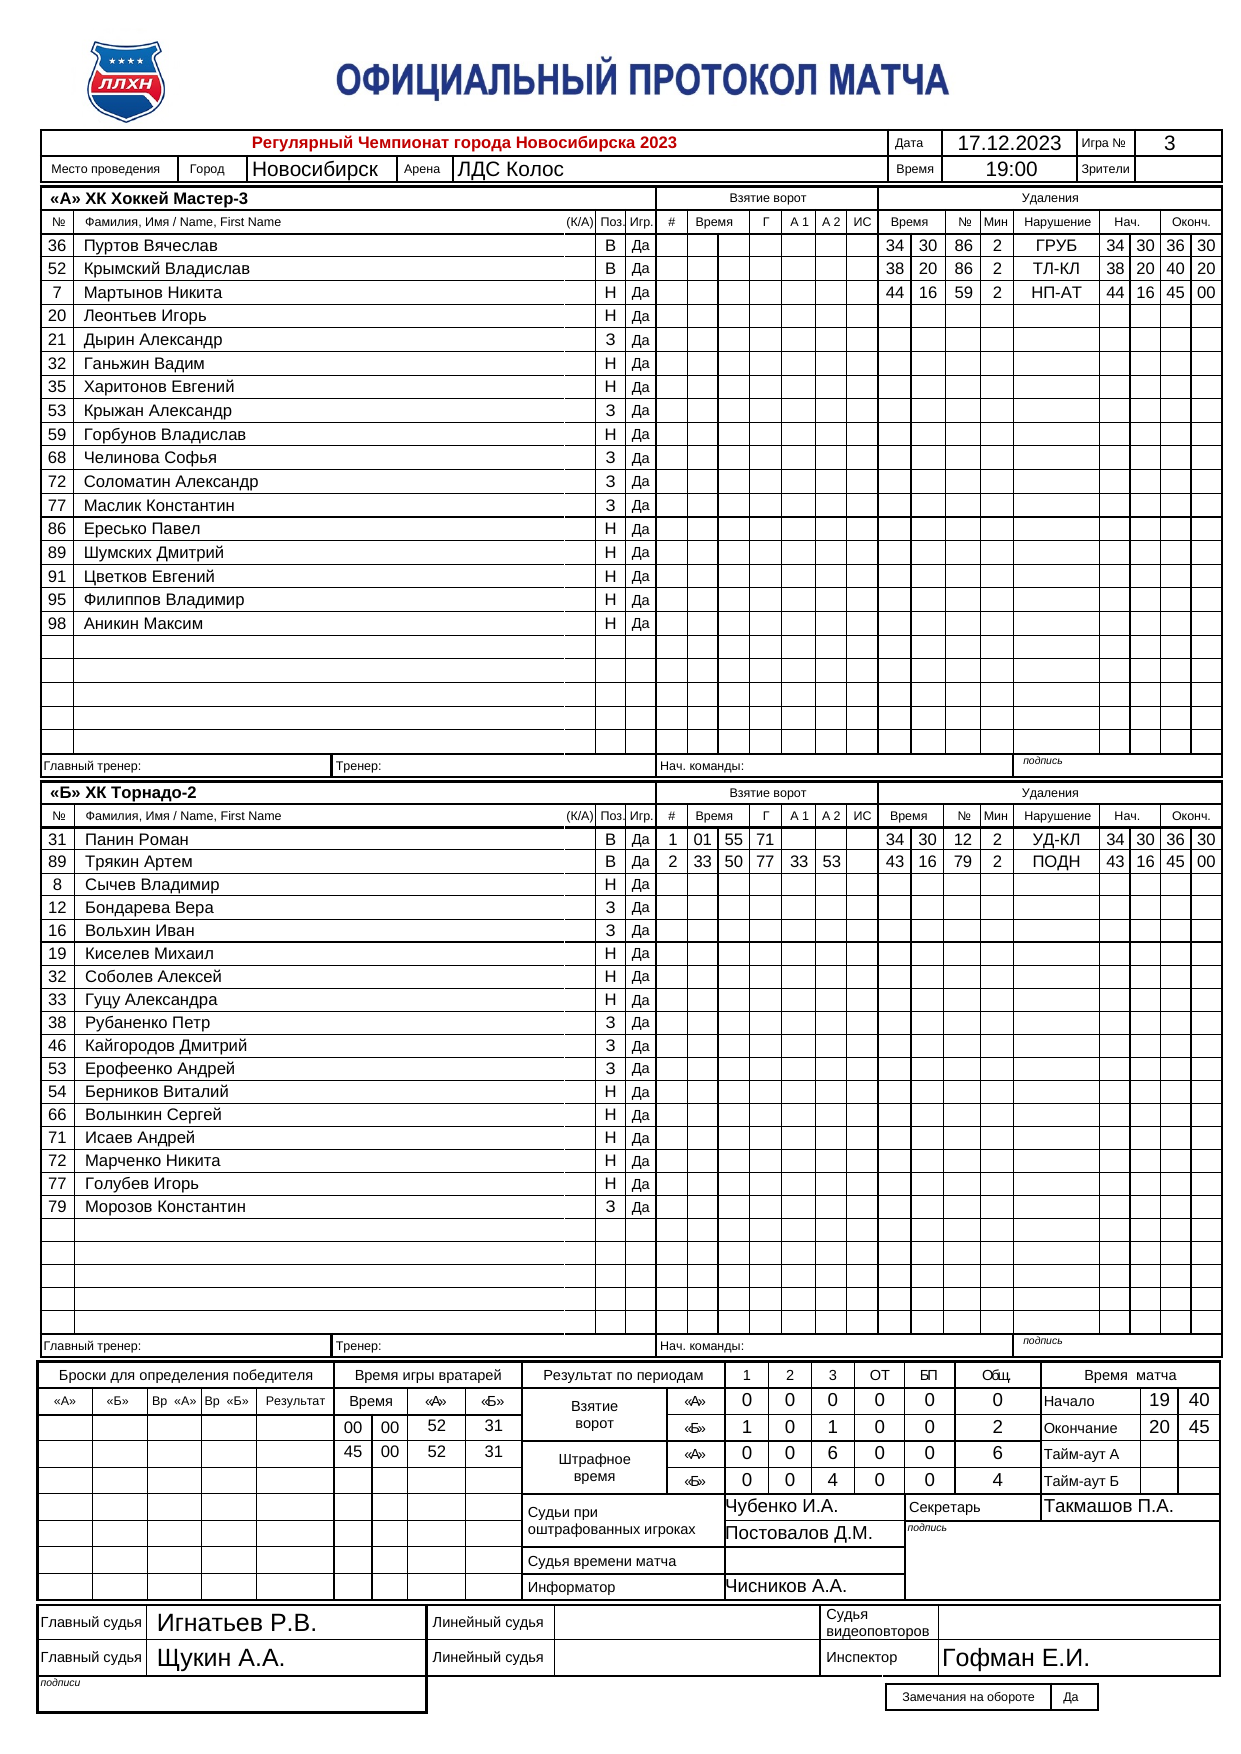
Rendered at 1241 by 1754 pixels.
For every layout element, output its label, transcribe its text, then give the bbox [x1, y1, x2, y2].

table_cell Н [596, 352, 625, 374]
table_cell [879, 1127, 910, 1149]
table_cell 12 [944, 829, 980, 849]
table_cell [847, 541, 877, 564]
table_cell Судья видеоповторов [821, 1606, 938, 1639]
table_cell Да [626, 257, 655, 280]
table_cell 00 [373, 1441, 407, 1467]
table_cell Да [626, 588, 655, 611]
table_cell [816, 257, 846, 280]
table_cell 01 [688, 829, 717, 849]
table_cell [1161, 399, 1190, 422]
table_cell [912, 376, 945, 398]
table_cell [946, 494, 980, 516]
table_cell [1100, 989, 1129, 1011]
table_cell [688, 1012, 717, 1033]
table_cell [912, 943, 943, 964]
table_cell [688, 1288, 717, 1310]
table_cell [1100, 966, 1129, 987]
table_cell [1131, 423, 1160, 445]
table_cell Щукин А.А. [147, 1640, 425, 1675]
table_cell [688, 1081, 717, 1103]
table_cell 19:00 [943, 157, 1076, 181]
table_cell [879, 565, 910, 587]
table_cell [1161, 1173, 1190, 1195]
table_cell [1131, 352, 1160, 374]
table_cell [782, 352, 815, 374]
table_cell 12 [42, 896, 74, 918]
table_cell [565, 541, 595, 564]
table_cell [750, 588, 781, 611]
table_cell 36 [1161, 829, 1190, 849]
table_cell [981, 1265, 1013, 1287]
table_cell Вр «Б» [202, 1389, 256, 1413]
table_cell [626, 707, 655, 729]
table_cell [782, 423, 815, 445]
table_cell [657, 1196, 687, 1218]
table_cell [944, 1196, 980, 1218]
table_cell [816, 376, 846, 398]
table_cell [816, 612, 846, 634]
table_cell [657, 1242, 687, 1264]
table_cell Н [596, 281, 625, 303]
table_cell [1100, 1265, 1129, 1287]
table_cell [93, 1547, 147, 1573]
table_cell [816, 1058, 846, 1079]
table_cell Да [626, 541, 655, 564]
table_cell [657, 518, 687, 540]
table_cell Окончание [1042, 1415, 1140, 1440]
table_cell [565, 1311, 595, 1333]
table_cell 53 [816, 850, 846, 872]
table_cell [912, 1219, 943, 1241]
table_cell [816, 683, 846, 706]
table_cell [912, 966, 943, 987]
table_header Дата [889, 131, 941, 155]
table_cell [688, 1150, 717, 1172]
table_cell Да [626, 1173, 655, 1195]
table_cell 20 [1141, 1415, 1177, 1440]
table_cell Панин Роман [75, 829, 564, 849]
table_cell 71 [42, 1127, 74, 1149]
table_cell Морозов Константин [75, 1196, 564, 1218]
table_cell [782, 257, 815, 280]
table_cell [719, 1196, 749, 1218]
table_cell Время [335, 1389, 407, 1413]
table_cell [944, 920, 980, 941]
table_cell [944, 966, 980, 987]
table_cell Штрафное время [523, 1442, 666, 1493]
table_cell [750, 659, 781, 682]
table_cell [1131, 1035, 1160, 1057]
table_cell [912, 1035, 943, 1057]
table_cell [688, 399, 717, 422]
table_cell [1014, 352, 1099, 374]
table_cell [879, 1311, 910, 1333]
table_cell [565, 1196, 595, 1218]
table_cell [782, 612, 815, 634]
table_header 2 [769, 1363, 811, 1387]
table_cell [981, 518, 1013, 540]
table_cell Постовалов Д.М. [726, 1521, 904, 1546]
table_cell [912, 423, 945, 445]
table_cell [688, 1196, 717, 1218]
table_cell [688, 920, 717, 941]
table_cell Секретарь [906, 1495, 1040, 1520]
table_cell [1100, 446, 1129, 469]
table_cell [626, 659, 655, 682]
table_cell 30 [912, 235, 945, 256]
table_cell 38 [1100, 257, 1129, 280]
table_cell [981, 874, 1013, 895]
table_cell [879, 1081, 910, 1103]
table_cell 38 [879, 257, 910, 280]
table_cell [1161, 636, 1190, 658]
table_cell [816, 1081, 846, 1103]
table_cell [816, 1219, 846, 1241]
table_cell [1192, 376, 1221, 398]
table_cell [782, 707, 815, 729]
table_cell 16 [1131, 281, 1160, 303]
table_cell [565, 352, 595, 374]
table_cell [879, 1104, 910, 1126]
table_cell Линейный судья [428, 1606, 554, 1639]
table_cell [816, 1288, 846, 1310]
table_cell [750, 1173, 781, 1195]
table_cell [1192, 494, 1221, 516]
table_cell [1014, 659, 1099, 682]
table_cell [750, 423, 781, 445]
table_cell 32 [42, 352, 73, 374]
table_cell Оконч. [1161, 805, 1221, 826]
table_cell [719, 636, 749, 658]
table_cell [1014, 1150, 1099, 1172]
table_cell З [596, 1058, 625, 1079]
table_cell [565, 1242, 595, 1264]
table_cell [565, 235, 595, 256]
table_cell [719, 707, 749, 729]
table_cell Гуцу Александра [75, 989, 564, 1011]
table_cell [42, 1265, 74, 1287]
table_cell [1100, 1081, 1129, 1103]
table_cell Мин [981, 211, 1013, 233]
table_cell Н [596, 541, 625, 564]
table_cell [981, 1104, 1013, 1126]
table_cell [879, 659, 910, 682]
table_cell [981, 1058, 1013, 1079]
table_cell [688, 376, 717, 398]
table_header «А» ХК Хоккей Мастер-3 [42, 188, 655, 209]
table_cell [1161, 989, 1190, 1011]
table_cell Да [626, 1196, 655, 1218]
table_cell [847, 966, 877, 987]
table_cell Новосибирск [248, 157, 396, 181]
table_cell [565, 305, 595, 327]
table_cell [981, 376, 1013, 398]
table_cell [1131, 588, 1160, 611]
table_cell [565, 1127, 595, 1149]
table_cell [719, 470, 749, 493]
table_cell [816, 235, 846, 256]
table_cell [719, 235, 749, 256]
table_header 17.12.2023 [943, 131, 1076, 155]
table_cell [1014, 470, 1099, 493]
table_cell [946, 376, 980, 398]
table_cell [719, 1242, 749, 1264]
table_cell Голубев Игорь [75, 1173, 564, 1195]
table_cell [981, 1127, 1013, 1149]
table_cell Время [889, 157, 941, 181]
table_cell [657, 494, 687, 516]
table_cell [1100, 896, 1129, 918]
table_cell [750, 1012, 781, 1033]
table_cell [719, 446, 749, 469]
table_cell З [596, 399, 625, 422]
table_cell 54 [42, 1081, 74, 1103]
table_cell 2 [981, 829, 1013, 849]
table_cell [816, 636, 846, 658]
table_cell [1161, 494, 1190, 516]
table_cell Поз. [596, 211, 625, 233]
table_cell [719, 874, 749, 895]
table_cell [1179, 1441, 1219, 1467]
table_cell Ересько Павел [74, 518, 564, 540]
table_cell [1192, 659, 1221, 682]
table_cell [847, 636, 877, 658]
table_cell [944, 896, 980, 918]
table_cell [1014, 1173, 1099, 1195]
table_cell [657, 943, 687, 964]
table_cell [93, 1416, 147, 1440]
table_cell [657, 1173, 687, 1195]
table_cell [782, 328, 815, 351]
table_cell [565, 850, 595, 872]
table_cell [750, 235, 781, 256]
table_cell Да [626, 943, 655, 964]
table_cell [912, 1127, 943, 1149]
table_cell 7 [42, 281, 73, 303]
table_cell 31 [466, 1416, 521, 1440]
table_cell [688, 659, 717, 682]
table_cell [847, 328, 877, 351]
table_cell [912, 1150, 943, 1172]
table_cell [1100, 588, 1129, 611]
table_cell [719, 423, 749, 445]
table_cell [847, 1219, 877, 1241]
table_cell [1161, 683, 1190, 706]
table_cell [688, 1265, 717, 1287]
table_cell Да [626, 612, 655, 634]
table_cell [1014, 399, 1099, 422]
table_cell Да [626, 399, 655, 422]
table_cell 46 [42, 1035, 74, 1057]
table_cell Поз. [596, 805, 625, 826]
table_cell [1100, 1173, 1129, 1195]
table_cell [981, 1311, 1013, 1333]
table_cell Нач. команды: [657, 755, 1012, 776]
table_cell [782, 470, 815, 493]
table_cell Тайм-аут Б [1042, 1468, 1140, 1493]
table_cell [879, 920, 910, 941]
table_cell [688, 588, 717, 611]
table_cell [750, 1219, 781, 1241]
table_cell [816, 896, 846, 918]
table_cell Киселев Михаил [75, 943, 564, 964]
table_cell 45 [1179, 1415, 1219, 1440]
table_cell [1131, 328, 1160, 351]
table_cell [816, 707, 846, 729]
table_cell Н [596, 305, 625, 327]
table_cell [565, 707, 595, 729]
table_cell [1131, 1127, 1160, 1149]
table_cell [565, 518, 595, 540]
table_cell Крыжан Александр [74, 399, 564, 422]
table_cell «Б » [466, 1389, 521, 1413]
table_header Удаления [879, 783, 1221, 803]
table_cell [750, 1035, 781, 1057]
table_cell Фамилия, Имя / Name, First Name [74, 211, 565, 233]
table_cell [847, 565, 877, 587]
table_cell [750, 376, 781, 398]
table_cell [1100, 1219, 1129, 1241]
table_cell [657, 352, 687, 374]
table_cell [657, 1311, 687, 1333]
table_cell [719, 1058, 749, 1079]
table_cell [847, 446, 877, 469]
table_cell 91 [42, 565, 73, 587]
table_cell 71 [750, 829, 781, 849]
table_cell [847, 1311, 877, 1333]
table_cell [1161, 305, 1190, 327]
table_cell [1099, 1682, 1220, 1711]
table_cell [946, 636, 980, 658]
table_cell [981, 328, 1013, 351]
table_cell [408, 1521, 465, 1546]
table_cell 2 [981, 850, 1013, 872]
table_cell 0 [905, 1415, 954, 1440]
table_cell [946, 305, 980, 327]
table_cell [657, 1288, 687, 1310]
table_cell Н [596, 966, 625, 987]
table_cell [719, 494, 749, 516]
table_cell [782, 920, 815, 941]
table_cell [847, 494, 877, 516]
table_cell [719, 328, 749, 351]
table_cell Трякин Артем [75, 850, 564, 872]
table_cell [565, 257, 595, 280]
table_cell 52 [42, 257, 73, 280]
table_cell [719, 1288, 749, 1310]
table_cell [39, 1547, 92, 1573]
table_cell 77 [42, 494, 73, 516]
table_cell [879, 1150, 910, 1172]
table_cell А 1 [782, 211, 815, 233]
table_cell [1161, 920, 1190, 941]
table_cell [847, 659, 877, 682]
table_cell # [657, 211, 687, 233]
table_cell [257, 1521, 333, 1546]
table_cell [981, 683, 1013, 706]
table_cell [1161, 1127, 1190, 1149]
table_cell Пуртов Вячеслав [74, 235, 564, 256]
table_cell [719, 1127, 749, 1149]
table_cell 31 [466, 1441, 521, 1467]
table_cell [657, 1081, 687, 1103]
table_cell [688, 1219, 717, 1241]
table_cell [1014, 305, 1099, 327]
table_cell [847, 1127, 877, 1149]
table_cell [750, 399, 781, 422]
table_cell [912, 896, 943, 918]
table_cell [912, 328, 945, 351]
table_cell Судьи при оштрафованных игроках [523, 1495, 724, 1546]
table_cell [1014, 494, 1099, 516]
table_cell [847, 399, 877, 422]
table_cell [944, 1288, 980, 1310]
table_cell [782, 1058, 815, 1079]
table_cell Марченко Никита [75, 1150, 564, 1172]
table_cell [1131, 1081, 1160, 1103]
table_cell З [596, 1196, 625, 1218]
table_cell [939, 1606, 1219, 1639]
table_cell [1014, 966, 1099, 987]
table_cell [42, 1242, 74, 1264]
table_cell З [596, 328, 625, 351]
table_cell 53 [42, 399, 73, 422]
table_cell [912, 612, 945, 634]
table_cell [42, 683, 73, 706]
table_cell [946, 470, 980, 493]
table_cell Волынкин Сергей [75, 1104, 564, 1126]
table_cell [93, 1468, 147, 1493]
table_cell [847, 683, 877, 706]
table_cell [688, 874, 717, 895]
table_cell [596, 1265, 625, 1287]
table_cell [1131, 1104, 1160, 1126]
table_cell [1161, 707, 1190, 729]
table_cell [750, 1104, 781, 1126]
table_cell [1192, 565, 1221, 587]
table_cell [816, 966, 846, 987]
table_cell В [596, 829, 625, 849]
table_cell [981, 1196, 1013, 1218]
table_cell Да [626, 989, 655, 1011]
table_cell 40 [1161, 257, 1190, 280]
table_cell [596, 636, 625, 658]
table_cell [466, 1521, 521, 1546]
table_cell [946, 423, 980, 445]
table_cell Н [596, 565, 625, 587]
table_cell 0 [726, 1389, 768, 1413]
table_cell [1161, 446, 1190, 469]
table_header Броски для определения победителя [39, 1363, 333, 1387]
table_cell подпись [1014, 755, 1221, 776]
table_cell [657, 1012, 687, 1033]
table_cell подпись [906, 1522, 1219, 1599]
table_cell [719, 257, 749, 280]
table_cell [1100, 1196, 1129, 1218]
table_cell [1100, 399, 1129, 422]
table_cell [1014, 1058, 1099, 1079]
table_cell Бондарева Вера [75, 896, 564, 918]
table_cell [816, 943, 846, 964]
table_cell [944, 1035, 980, 1057]
table_cell [750, 1288, 781, 1310]
table_cell [847, 943, 877, 964]
table_cell [626, 1242, 655, 1264]
table_cell [657, 683, 687, 706]
table_cell [373, 1521, 407, 1546]
table_cell Челинова Софья [74, 446, 564, 469]
table_cell Да [626, 1104, 655, 1126]
table_cell [981, 1242, 1013, 1264]
table_cell [981, 730, 1013, 753]
table_cell Такмашов П.А. [1042, 1495, 1219, 1520]
table_cell [565, 829, 595, 849]
table_cell 66 [42, 1104, 74, 1126]
table_cell Харитонов Евгений [74, 376, 564, 398]
table_header Общ. [956, 1363, 1040, 1387]
table_cell 79 [944, 850, 980, 872]
table_cell [912, 1288, 943, 1310]
table_cell [39, 1521, 92, 1546]
table_cell [847, 235, 877, 256]
table_cell Да [626, 850, 655, 872]
table_cell Да [626, 494, 655, 516]
table_cell [1131, 636, 1160, 658]
table_cell 19 [42, 943, 74, 964]
table_cell [782, 1311, 815, 1333]
table_cell [782, 494, 815, 516]
table_cell № [946, 211, 980, 233]
table_cell [719, 920, 749, 941]
table_cell 59 [42, 423, 73, 445]
table_cell [74, 659, 564, 682]
table_cell 43 [1100, 850, 1129, 872]
table_cell [1192, 423, 1221, 445]
table_cell [565, 1265, 595, 1287]
table_cell [1014, 1196, 1099, 1218]
table_cell [565, 659, 595, 682]
table_cell [816, 305, 846, 327]
table_cell [816, 1311, 846, 1333]
table_cell 0 [855, 1468, 904, 1493]
table_cell [1192, 1219, 1221, 1241]
table_cell [1192, 730, 1221, 753]
table_cell [688, 943, 717, 964]
table_cell [816, 874, 846, 895]
table_cell [1161, 1196, 1190, 1218]
table_cell [879, 874, 910, 895]
table_cell [1161, 659, 1190, 682]
table_cell [1014, 376, 1099, 398]
table_cell [847, 730, 877, 753]
table_cell [782, 1035, 815, 1057]
table_cell [750, 636, 781, 658]
table_cell [1014, 565, 1099, 587]
table_cell [750, 328, 781, 351]
table_cell Н [596, 376, 625, 398]
table_cell [1131, 730, 1160, 753]
table_cell [879, 423, 910, 445]
table_cell [1014, 896, 1099, 918]
table_cell «А» [39, 1389, 92, 1413]
table_cell Да [626, 423, 655, 445]
table_cell [719, 659, 749, 682]
table_cell Да [626, 352, 655, 374]
table_cell [657, 305, 687, 327]
table_header Замечания на обороте [887, 1685, 1050, 1709]
table_cell [1192, 683, 1221, 706]
table_cell [565, 966, 595, 987]
table_cell [1100, 541, 1129, 564]
table_cell [688, 423, 717, 445]
table_cell [93, 1521, 147, 1546]
table_cell [782, 1265, 815, 1287]
table_cell Да [626, 1058, 655, 1079]
table_cell [257, 1574, 333, 1599]
table_cell [782, 989, 815, 1011]
table_cell Соболев Алексей [75, 966, 564, 987]
table_cell [1014, 943, 1099, 964]
table_cell [373, 1468, 407, 1493]
table_cell Мин [981, 805, 1013, 826]
table_cell З [596, 1012, 625, 1033]
table_cell [1136, 157, 1221, 181]
table_cell 0 [769, 1389, 811, 1413]
table_cell 31 [42, 829, 74, 849]
table_cell [657, 588, 687, 611]
table_cell Да [626, 235, 655, 256]
table_cell Мартынов Никита [74, 281, 564, 303]
table_cell 36 [1161, 235, 1190, 256]
table_cell 0 [855, 1442, 904, 1467]
table_cell [657, 446, 687, 469]
table_cell [42, 1219, 74, 1241]
table_cell [816, 659, 846, 682]
table_cell [657, 707, 687, 729]
table_cell [847, 305, 877, 327]
table_cell [1100, 874, 1129, 895]
table_cell 44 [879, 281, 910, 303]
table_cell [74, 636, 564, 658]
table_cell [816, 352, 846, 374]
table_cell [944, 1173, 980, 1195]
table_cell [1100, 683, 1129, 706]
table_cell [657, 1265, 687, 1287]
table_cell [202, 1416, 256, 1440]
table_cell 72 [42, 470, 73, 493]
table_cell [1131, 966, 1160, 987]
table_cell [1192, 1035, 1221, 1057]
table_cell [74, 707, 564, 729]
table_cell [1192, 612, 1221, 634]
table_cell [688, 989, 717, 1011]
table_cell 33 [42, 989, 74, 1011]
table_cell Место проведения [42, 157, 177, 181]
table_cell [782, 896, 815, 918]
table_cell Главный судья [39, 1606, 146, 1639]
table_cell [847, 1104, 877, 1126]
table_cell [944, 1058, 980, 1079]
table_cell [657, 730, 687, 753]
table_cell [1131, 1288, 1160, 1310]
table_cell Арена [398, 157, 452, 181]
table_cell [1161, 541, 1190, 564]
table_cell [944, 1242, 980, 1264]
table_cell [688, 541, 717, 564]
table_cell Н [596, 1150, 625, 1172]
table_cell [148, 1441, 201, 1467]
table_cell [847, 850, 877, 872]
table_cell [879, 1196, 910, 1218]
table_cell 36 [42, 235, 73, 256]
table_cell Шумских Дмитрий [74, 541, 564, 564]
table_cell 45 [335, 1441, 371, 1467]
table_cell [1100, 376, 1129, 398]
table_cell [750, 874, 781, 895]
table_cell [596, 730, 625, 753]
table_cell [719, 683, 749, 706]
table_cell 16 [912, 281, 945, 303]
table_cell В [596, 257, 625, 280]
table_cell В [596, 235, 625, 256]
table_cell А 2 [816, 805, 846, 826]
table_cell Рубаненко Петр [75, 1012, 564, 1033]
table_cell 19 [1141, 1389, 1177, 1413]
table_cell Игнатьев Р.В. [147, 1606, 425, 1639]
table_cell [816, 1196, 846, 1218]
table_cell [981, 352, 1013, 374]
table_cell [1100, 565, 1129, 587]
table_cell [565, 565, 595, 587]
table_cell [657, 1150, 687, 1172]
table_cell [816, 423, 846, 445]
table_cell [1014, 636, 1099, 658]
table_cell [726, 1548, 904, 1573]
table_cell [1179, 1468, 1219, 1493]
table_header БП [905, 1363, 954, 1387]
table_cell [750, 896, 781, 918]
table_cell [565, 636, 595, 658]
table_cell [596, 1311, 625, 1333]
table_cell [719, 1012, 749, 1033]
table_cell [1161, 588, 1190, 611]
table_cell [688, 896, 717, 918]
table_cell [565, 943, 595, 964]
table_cell [1192, 470, 1221, 493]
table_cell [782, 541, 815, 564]
table_cell [565, 1012, 595, 1033]
table_cell [565, 1288, 595, 1310]
table_cell [1100, 423, 1129, 445]
table_cell [1014, 920, 1099, 941]
table_cell [1161, 1012, 1190, 1033]
table_cell [257, 1441, 333, 1467]
table_cell 1 [657, 829, 687, 849]
table_cell [719, 1035, 749, 1057]
table_cell [981, 399, 1013, 422]
table_cell [782, 1012, 815, 1033]
table_cell А 2 [816, 211, 846, 233]
table_cell [565, 588, 595, 611]
table_cell [912, 1265, 943, 1287]
table_cell № [944, 805, 980, 826]
table_cell Нарушение [1014, 211, 1099, 233]
table_cell [912, 588, 945, 611]
table_cell [750, 707, 781, 729]
table_cell [879, 1242, 910, 1264]
table_cell [946, 707, 980, 729]
table_cell Да [626, 376, 655, 398]
table_cell 30 [1131, 235, 1160, 256]
table_cell подпись [1014, 1335, 1221, 1356]
table_cell 20 [42, 305, 73, 327]
table_cell «Б» [93, 1389, 147, 1413]
table_cell 0 [905, 1389, 954, 1413]
table_cell [1100, 636, 1129, 658]
table_cell [565, 423, 595, 445]
table_cell [782, 1104, 815, 1126]
table_cell [626, 1265, 655, 1287]
table_cell [750, 1242, 781, 1264]
table_cell [912, 541, 945, 564]
table_cell 79 [42, 1196, 74, 1218]
table_cell [626, 1219, 655, 1241]
table_cell [626, 1288, 655, 1310]
table_cell [1192, 1012, 1221, 1033]
table_cell НП-АТ [1014, 281, 1099, 303]
table_cell [847, 423, 877, 445]
table_cell [1131, 399, 1160, 422]
table_cell ЛДС Колос [454, 157, 887, 181]
table_cell [1192, 943, 1221, 964]
table_cell [946, 612, 980, 634]
table_cell [202, 1441, 256, 1467]
table_cell [1131, 1265, 1160, 1287]
table_cell 32 [42, 966, 74, 987]
table_cell [1014, 328, 1099, 351]
table_cell [981, 1035, 1013, 1057]
table_cell [1014, 1127, 1099, 1149]
table_cell [1192, 874, 1221, 895]
table_cell [981, 636, 1013, 658]
table_cell 00 [1192, 850, 1221, 872]
table_cell [565, 1104, 595, 1126]
table_cell [335, 1468, 371, 1493]
table_cell [1141, 1468, 1177, 1493]
table_cell [466, 1574, 521, 1599]
table_cell [879, 1288, 910, 1310]
table_cell [1192, 541, 1221, 564]
table_cell [657, 541, 687, 564]
table_cell [981, 565, 1013, 587]
table_cell [879, 707, 910, 729]
table_cell 34 [879, 829, 910, 849]
table_cell [879, 1265, 910, 1287]
table_cell [981, 470, 1013, 493]
table_cell [816, 541, 846, 564]
table_cell [688, 470, 717, 493]
table_cell [1161, 612, 1190, 634]
table_cell [981, 588, 1013, 611]
table_cell [719, 1219, 749, 1241]
table_cell Главный судья [39, 1640, 146, 1675]
table_cell [565, 920, 595, 941]
table_cell Главный тренер: [42, 1335, 330, 1356]
table_cell [847, 896, 877, 918]
table_cell [946, 588, 980, 611]
table_cell [782, 1196, 815, 1218]
table_cell [1131, 896, 1160, 918]
table_cell [944, 1219, 980, 1241]
table_cell 43 [879, 850, 910, 872]
table_cell [1131, 1311, 1160, 1333]
table_cell Да [626, 470, 655, 493]
table_header Время матча [1042, 1363, 1219, 1387]
table_cell [883, 1677, 1220, 1681]
table_cell [257, 1468, 333, 1493]
table_cell [719, 966, 749, 987]
table_cell [1131, 1242, 1160, 1264]
table_cell Зрители [1078, 157, 1134, 181]
table_cell [373, 1494, 407, 1520]
table_cell [782, 659, 815, 682]
table_cell [1161, 1058, 1190, 1079]
table_cell [912, 1242, 943, 1264]
table_cell [816, 1242, 846, 1264]
table_cell [847, 1012, 877, 1033]
table_cell [657, 659, 687, 682]
table_cell [782, 1150, 815, 1172]
table_cell [1131, 376, 1160, 398]
table_cell [944, 1104, 980, 1126]
table_cell Аникин Максим [74, 612, 564, 634]
table_cell [879, 328, 910, 351]
table_cell [657, 328, 687, 351]
table_cell 0 [726, 1468, 768, 1493]
table_cell [1100, 1150, 1129, 1172]
table_cell 86 [42, 518, 73, 540]
table_cell [688, 257, 717, 280]
table_cell [750, 565, 781, 587]
table_cell [750, 1127, 781, 1149]
table_cell [1014, 1219, 1099, 1241]
table_cell [981, 896, 1013, 918]
table_cell Начало [1042, 1389, 1140, 1413]
table_cell [1161, 1219, 1190, 1241]
table_header Да [1052, 1685, 1097, 1709]
table_cell [912, 1104, 943, 1126]
table_cell [1131, 1058, 1160, 1079]
table_cell [657, 376, 687, 398]
table_cell [912, 707, 945, 729]
table_cell [688, 730, 717, 753]
table_cell [373, 1574, 407, 1599]
table_cell [946, 518, 980, 540]
table_cell [688, 1035, 717, 1057]
table_cell «А» [668, 1389, 724, 1413]
table_header «Б» ХК Торнадо-2 [42, 783, 655, 803]
table_cell 89 [42, 541, 73, 564]
table_cell [1161, 352, 1190, 374]
table_cell З [596, 1035, 625, 1057]
table_cell [981, 707, 1013, 729]
table_cell [981, 1219, 1013, 1241]
table_cell [912, 446, 945, 469]
table_cell [657, 1058, 687, 1079]
table_cell УД-КЛ [1014, 829, 1099, 849]
table_cell [657, 565, 687, 587]
table_cell 89 [42, 850, 74, 872]
table_cell Нач. [1100, 805, 1160, 826]
table_cell [847, 1035, 877, 1057]
table_cell [626, 730, 655, 753]
table_cell Тайм-аут А [1042, 1441, 1140, 1467]
table_cell [1161, 874, 1190, 895]
table_cell Н [596, 518, 625, 540]
table_cell [596, 707, 625, 729]
table_cell [1100, 1127, 1129, 1149]
table_cell [750, 612, 781, 634]
table_cell 00 [1192, 281, 1221, 303]
table_cell [912, 494, 945, 516]
table_cell [1161, 565, 1190, 587]
table_cell [565, 328, 595, 351]
table_cell 86 [946, 235, 980, 256]
table_cell [879, 943, 910, 964]
table_cell 4 [956, 1468, 1040, 1493]
table_cell 2 [657, 850, 687, 872]
table_cell Линейный судья [428, 1640, 554, 1675]
table_cell [1161, 1265, 1190, 1287]
table_cell [782, 235, 815, 256]
table_cell [565, 989, 595, 1011]
table_cell [1192, 399, 1221, 422]
table_cell 68 [42, 446, 73, 469]
table_cell [1192, 707, 1221, 729]
table_cell Н [596, 874, 625, 895]
table_cell Информатор [523, 1575, 724, 1599]
table_cell [1014, 1265, 1099, 1287]
table_cell [816, 446, 846, 469]
table_cell [1014, 588, 1099, 611]
table_cell [946, 683, 980, 706]
table_cell [847, 920, 877, 941]
table_cell Время [879, 211, 945, 233]
table_cell [719, 1173, 749, 1195]
table_cell [1161, 328, 1190, 351]
table_cell [1161, 423, 1190, 445]
table_cell 00 [373, 1416, 407, 1440]
table_cell Да [626, 1081, 655, 1103]
table_cell [981, 966, 1013, 987]
table_cell [335, 1494, 371, 1520]
table_cell [202, 1547, 256, 1573]
table_cell [596, 683, 625, 706]
table_cell [42, 659, 73, 682]
table_cell [944, 1311, 980, 1333]
table_cell [657, 612, 687, 634]
table_cell 45 [1161, 850, 1190, 872]
table_cell [408, 1574, 465, 1599]
table_cell [657, 399, 687, 422]
table_cell [565, 730, 595, 753]
table_cell [816, 588, 846, 611]
table_cell [148, 1574, 201, 1599]
table_cell [782, 399, 815, 422]
table_cell [1161, 966, 1190, 987]
table_cell [1014, 446, 1099, 469]
table_cell [879, 1173, 910, 1195]
table_cell Да [626, 1012, 655, 1033]
table_cell [1192, 896, 1221, 918]
table_cell 20 [1192, 257, 1221, 280]
table_cell [565, 1035, 595, 1057]
table_cell [1131, 612, 1160, 634]
table_cell [719, 305, 749, 327]
table_cell [39, 1416, 92, 1440]
table_cell [1192, 446, 1221, 469]
table_cell [1192, 1242, 1221, 1264]
table_cell [1014, 423, 1099, 445]
table_cell [1192, 305, 1221, 327]
table_cell [816, 920, 846, 941]
table_cell [879, 612, 910, 634]
table_cell [688, 612, 717, 634]
table_cell [750, 305, 781, 327]
table_cell [202, 1521, 256, 1546]
table_cell подписи [39, 1677, 425, 1711]
table_header Результат по периодам [523, 1363, 724, 1387]
table_cell Да [626, 896, 655, 918]
table_cell [750, 943, 781, 964]
table_cell [981, 612, 1013, 634]
table_cell [981, 659, 1013, 682]
table_cell [719, 565, 749, 587]
table_cell [257, 1547, 333, 1573]
table_cell «А» [668, 1442, 724, 1467]
table_cell 0 [905, 1442, 954, 1467]
table_cell Время [879, 805, 943, 826]
table_cell [42, 730, 73, 753]
table_cell (К/А) [565, 805, 595, 826]
table_cell [466, 1494, 521, 1520]
table_header 3 [1136, 131, 1221, 155]
table_cell 34 [879, 235, 910, 256]
table_cell [981, 1173, 1013, 1195]
table_cell [946, 730, 980, 753]
table_cell В [596, 850, 625, 872]
table_header Взятие ворот [657, 783, 877, 803]
table_cell [782, 565, 815, 587]
table_cell [565, 470, 595, 493]
table_cell [335, 1574, 371, 1599]
table_cell [719, 943, 749, 964]
table_cell [879, 636, 910, 658]
table_cell 30 [1192, 235, 1221, 256]
table_cell [657, 989, 687, 1011]
table_cell [39, 1468, 92, 1493]
table_cell Да [626, 829, 655, 849]
table_cell З [596, 446, 625, 469]
table_cell Взятие ворот [523, 1389, 666, 1440]
table_cell [816, 1035, 846, 1057]
table_cell [688, 235, 717, 256]
table_cell [750, 446, 781, 469]
table_cell Да [626, 328, 655, 351]
table_cell [944, 1081, 980, 1103]
table_cell Да [626, 1150, 655, 1172]
table_cell [719, 896, 749, 918]
table_cell 21 [42, 328, 73, 351]
table_cell [782, 1219, 815, 1241]
table_cell [816, 730, 846, 753]
table_cell [879, 376, 910, 398]
table_cell [1014, 1081, 1099, 1103]
table_cell [879, 1035, 910, 1057]
table_cell 2 [981, 257, 1013, 280]
table_cell Гофман Е.И. [939, 1640, 1219, 1675]
table_cell [912, 920, 943, 941]
table_header 1 [726, 1363, 768, 1387]
table_cell [565, 1173, 595, 1195]
table_cell [688, 518, 717, 540]
table_cell [816, 989, 846, 1011]
table_cell [816, 829, 846, 849]
table_cell [981, 494, 1013, 516]
table_cell [944, 1265, 980, 1287]
table_cell [981, 989, 1013, 1011]
table_cell 53 [42, 1058, 74, 1079]
table_cell Да [626, 518, 655, 540]
table_cell [981, 541, 1013, 564]
table_cell Инспектор [821, 1640, 938, 1675]
table_cell [1014, 707, 1099, 729]
table_cell [719, 1081, 749, 1103]
table_cell [750, 1081, 781, 1103]
table_cell 72 [42, 1150, 74, 1172]
table_cell [944, 1150, 980, 1172]
table_cell [816, 494, 846, 516]
table_cell [657, 966, 687, 987]
table_cell [847, 1081, 877, 1103]
table_cell [1192, 1173, 1221, 1195]
table_cell [565, 1219, 595, 1241]
table_cell [847, 1288, 877, 1310]
table_cell Ганьжин Вадим [74, 352, 564, 374]
table_cell 33 [782, 850, 815, 872]
table_cell [816, 470, 846, 493]
table_cell [75, 1311, 564, 1333]
table_cell 6 [956, 1442, 1040, 1467]
table_cell [1131, 1173, 1160, 1195]
table_cell [93, 1441, 147, 1467]
table_cell [847, 352, 877, 374]
table_cell [816, 328, 846, 351]
table_cell [626, 636, 655, 658]
table_cell [782, 943, 815, 964]
table_cell [565, 896, 595, 918]
table_cell 0 [905, 1468, 954, 1493]
table_cell [981, 1288, 1013, 1310]
table_cell № [42, 805, 74, 826]
table_cell 98 [42, 612, 73, 634]
table_cell [782, 1288, 815, 1310]
table_cell [1014, 683, 1099, 706]
table_cell [74, 730, 564, 753]
table_cell [782, 588, 815, 611]
table_cell [944, 1127, 980, 1149]
table_cell [981, 1012, 1013, 1033]
table_cell 35 [42, 376, 73, 398]
table_cell 16 [42, 920, 74, 941]
table_cell (К/А) [565, 211, 595, 233]
table_cell [1161, 470, 1190, 493]
table_cell [1161, 1104, 1190, 1126]
table_cell Тренер: [333, 1335, 655, 1356]
table_cell [847, 1173, 877, 1195]
table_cell 0 [769, 1415, 811, 1440]
table_cell [1192, 1311, 1221, 1333]
table_cell [879, 305, 910, 327]
table_cell [816, 1173, 846, 1195]
table_cell [1100, 352, 1129, 374]
table_cell Оконч. [1161, 211, 1221, 233]
table_cell [42, 1311, 74, 1333]
table_cell [719, 518, 749, 540]
table_cell [148, 1494, 201, 1520]
table_cell Н [596, 423, 625, 445]
table_cell [1192, 1265, 1221, 1287]
table_cell [1100, 659, 1129, 682]
table_cell 0 [726, 1442, 768, 1467]
table_cell [565, 612, 595, 634]
table_cell [335, 1521, 371, 1546]
table_cell [688, 1242, 717, 1264]
table_cell [1192, 920, 1221, 941]
table_cell [719, 588, 749, 611]
table_cell [688, 494, 717, 516]
table_cell [657, 920, 687, 941]
table_cell [657, 874, 687, 895]
table_cell [879, 1219, 910, 1241]
table_cell [944, 1012, 980, 1033]
table_cell [946, 659, 980, 682]
table_cell Город [179, 157, 246, 181]
table_cell [847, 281, 877, 303]
table_header ОТ [855, 1363, 904, 1387]
table_cell Н [596, 1081, 625, 1103]
table_cell [879, 683, 910, 706]
table_cell 86 [946, 257, 980, 280]
table_cell Н [596, 1173, 625, 1195]
table_cell 44 [1100, 281, 1129, 303]
table_cell [912, 1311, 943, 1333]
table_cell [719, 399, 749, 422]
table_cell [1131, 1196, 1160, 1218]
table_cell [1100, 1242, 1129, 1264]
table_cell Цветков Евгений [74, 565, 564, 587]
table_cell 00 [335, 1416, 371, 1440]
table_cell № [42, 211, 73, 233]
table_cell [750, 989, 781, 1011]
table_cell 2 [981, 281, 1013, 303]
table_cell [816, 518, 846, 540]
table_cell [688, 636, 717, 658]
table_cell [750, 518, 781, 540]
table_header Время игры вратарей [335, 1363, 521, 1387]
table_cell [879, 1058, 910, 1079]
table_cell [1014, 1288, 1099, 1310]
table_cell [981, 1081, 1013, 1103]
table_cell 77 [750, 850, 781, 872]
table_cell [750, 257, 781, 280]
table_cell [981, 920, 1013, 941]
table_cell [719, 1311, 749, 1333]
table_cell 50 [719, 850, 749, 872]
table_cell [1161, 518, 1190, 540]
table_cell [816, 1012, 846, 1033]
table_cell Судья времени матча [523, 1548, 724, 1573]
table_cell Да [626, 920, 655, 941]
table_cell [782, 966, 815, 987]
table_cell 0 [956, 1389, 1040, 1413]
table_cell [879, 446, 910, 469]
table_cell [946, 446, 980, 469]
table_cell [74, 683, 564, 706]
table_cell [565, 1150, 595, 1172]
table_cell [202, 1468, 256, 1493]
picture [5, 28, 1179, 129]
table_cell [879, 588, 910, 611]
table_cell [847, 376, 877, 398]
table_cell 2 [956, 1415, 1040, 1440]
table_cell [373, 1547, 407, 1573]
table_cell [1014, 1035, 1099, 1057]
table_cell [688, 1104, 717, 1126]
table_cell [1161, 1150, 1190, 1172]
table_cell [912, 399, 945, 422]
table_cell [782, 874, 815, 895]
table_cell [408, 1494, 465, 1520]
table_header Удаления [879, 188, 1221, 209]
table_cell Крымский Владислав [74, 257, 564, 280]
table_cell [816, 281, 846, 303]
table_cell [688, 352, 717, 374]
table_header Игра № [1078, 131, 1134, 155]
table_cell [1161, 943, 1190, 964]
table_cell [408, 1468, 465, 1493]
table_cell [466, 1468, 521, 1493]
table_cell [912, 989, 943, 1011]
table_cell З [596, 896, 625, 918]
table_cell [75, 1242, 564, 1264]
table_cell [1192, 989, 1221, 1011]
table_cell [148, 1416, 201, 1440]
table_cell Н [596, 588, 625, 611]
table_cell 0 [855, 1389, 904, 1413]
table_cell [1100, 1104, 1129, 1126]
table_cell [912, 683, 945, 706]
table_cell [657, 470, 687, 493]
table_cell [879, 1012, 910, 1033]
table_cell [1100, 1311, 1129, 1333]
table_cell 55 [719, 829, 749, 849]
table_cell [750, 541, 781, 564]
table_cell [944, 943, 980, 964]
table_cell [1100, 1012, 1129, 1033]
table_cell 77 [42, 1173, 74, 1195]
table_cell Результат [257, 1389, 333, 1413]
table_cell [946, 399, 980, 422]
table_cell [1100, 305, 1129, 327]
table_cell [1014, 518, 1099, 540]
table_cell [847, 257, 877, 280]
table_cell 59 [946, 281, 980, 303]
table_cell [719, 376, 749, 398]
table_cell [688, 565, 717, 587]
table_cell Чисников А.А. [726, 1575, 904, 1599]
table_cell [1100, 518, 1129, 540]
table_cell 20 [1131, 257, 1160, 280]
table_cell 30 [1192, 829, 1221, 849]
table_cell Берников Виталий [75, 1081, 564, 1103]
table_cell [1161, 730, 1190, 753]
table_cell [428, 1677, 882, 1711]
table_cell [596, 659, 625, 682]
table_cell [42, 1288, 74, 1310]
table_cell [912, 518, 945, 540]
table_cell Чубенко И.А. [726, 1495, 904, 1520]
table_cell [750, 920, 781, 941]
table_cell [847, 1265, 877, 1287]
table_cell [1161, 376, 1190, 398]
table_cell [688, 966, 717, 987]
table_cell [1131, 446, 1160, 469]
table_cell [847, 829, 877, 849]
table_cell [657, 235, 687, 256]
table_cell [39, 1494, 92, 1520]
table_cell [1100, 707, 1129, 729]
table_cell [782, 1081, 815, 1103]
table_cell [688, 683, 717, 706]
table_cell Игр. [626, 211, 655, 233]
table_cell [816, 399, 846, 422]
table_cell [565, 446, 595, 469]
table_cell Да [626, 305, 655, 327]
table_cell [39, 1441, 92, 1467]
table_cell [565, 376, 595, 398]
table_cell [1014, 1242, 1099, 1264]
table_cell [1131, 920, 1160, 941]
table_cell [42, 636, 73, 658]
table_cell [782, 683, 815, 706]
table_cell [1100, 943, 1129, 964]
table_cell [657, 1104, 687, 1126]
table_cell [335, 1547, 371, 1573]
table_cell [1014, 1104, 1099, 1126]
table_cell 95 [42, 588, 73, 611]
table_cell [879, 399, 910, 422]
table_cell [1192, 1104, 1221, 1126]
table_cell [565, 874, 595, 895]
table_cell [981, 943, 1013, 964]
table_cell [202, 1574, 256, 1599]
table_cell 0 [769, 1442, 811, 1467]
table_cell Ерофеенко Андрей [75, 1058, 564, 1079]
table_cell Маслик Константин [74, 494, 564, 516]
table_cell 52 [408, 1416, 465, 1440]
table_cell [782, 636, 815, 658]
table_cell [1100, 1288, 1129, 1310]
table_cell [719, 730, 749, 753]
table_cell [1131, 541, 1160, 564]
table_cell Дырин Александр [74, 328, 564, 351]
table_cell [657, 423, 687, 445]
table_cell [1192, 636, 1221, 658]
table_cell # [657, 805, 687, 826]
table_cell [1131, 683, 1160, 706]
table_cell [847, 874, 877, 895]
table_cell Кайгородов Дмитрий [75, 1035, 564, 1057]
table_cell [1014, 1311, 1099, 1333]
table_cell 8 [42, 874, 74, 895]
table_cell [1161, 896, 1190, 918]
table_cell [1131, 494, 1160, 516]
table_cell [879, 518, 910, 540]
table_cell Да [626, 446, 655, 469]
table_cell [816, 565, 846, 587]
table_cell [847, 1196, 877, 1218]
table_cell ИС [847, 805, 877, 826]
table_cell [981, 423, 1013, 445]
table_cell [1100, 1035, 1129, 1057]
table_cell [782, 1127, 815, 1149]
table_cell [565, 399, 595, 422]
table_cell Н [596, 989, 625, 1011]
table_cell [1131, 470, 1160, 493]
table_cell [816, 1150, 846, 1172]
table_cell [688, 1311, 717, 1333]
table_cell [1131, 1012, 1160, 1033]
table_cell Нач. [1100, 211, 1160, 233]
table_cell Н [596, 1127, 625, 1149]
table_cell [148, 1468, 201, 1493]
table_cell [782, 376, 815, 398]
table_cell [688, 305, 717, 327]
table_cell [750, 281, 781, 303]
table_cell [782, 730, 815, 753]
table_cell [1131, 1150, 1160, 1172]
table_cell [946, 328, 980, 351]
table_cell [912, 352, 945, 374]
table_cell [1131, 565, 1160, 587]
table_cell 0 [855, 1415, 904, 1440]
table_cell [912, 636, 945, 658]
table_cell [879, 494, 910, 516]
table_cell 2 [981, 235, 1013, 256]
table_cell [93, 1574, 147, 1599]
table_cell [912, 1081, 943, 1103]
table_cell [657, 257, 687, 280]
table_cell [688, 707, 717, 729]
table_cell [1161, 1242, 1190, 1264]
table_cell [1100, 612, 1129, 634]
table_cell [75, 1288, 564, 1310]
table_cell 6 [812, 1442, 854, 1467]
table_cell [719, 352, 749, 374]
table_cell [688, 446, 717, 469]
table_cell [688, 328, 717, 351]
table_cell Нарушение [1014, 805, 1099, 826]
table_cell [912, 730, 945, 753]
table_cell [981, 446, 1013, 469]
table_cell Фамилия, Имя / Name, First Name [75, 805, 565, 826]
table_cell [847, 707, 877, 729]
table_cell [408, 1547, 465, 1573]
table_cell Филиппов Владимир [74, 588, 564, 611]
table_cell [879, 470, 910, 493]
table_cell 34 [1100, 829, 1129, 849]
table_cell Да [626, 874, 655, 895]
table_cell [1192, 1288, 1221, 1310]
table_cell [688, 281, 717, 303]
table_cell [879, 896, 910, 918]
table_cell [1014, 730, 1099, 753]
table_cell [1192, 1196, 1221, 1218]
table_cell [912, 1173, 943, 1195]
table_cell [1131, 874, 1160, 895]
table_cell [719, 989, 749, 1011]
table_cell [847, 470, 877, 493]
table_cell [1014, 1012, 1099, 1033]
table_cell [981, 305, 1013, 327]
table_cell [1131, 707, 1160, 729]
table_cell [1192, 966, 1221, 987]
table_cell [912, 1012, 943, 1033]
table_cell [782, 829, 815, 849]
table_cell [1100, 730, 1129, 753]
table_cell [626, 1311, 655, 1333]
table_cell Г [750, 211, 781, 233]
table_cell [596, 1219, 625, 1241]
table_cell Время [688, 805, 749, 826]
table_cell ГРУБ [1014, 235, 1099, 256]
table_header 3 [812, 1363, 854, 1387]
table_cell [1192, 1127, 1221, 1149]
table_cell [148, 1521, 201, 1546]
table_cell [1100, 470, 1129, 493]
table_cell [912, 1196, 943, 1218]
table_cell Да [626, 966, 655, 987]
table_cell [596, 1288, 625, 1310]
table_cell Н [596, 612, 625, 634]
table_cell [879, 989, 910, 1011]
table_cell [657, 1219, 687, 1241]
table_cell 30 [1131, 829, 1160, 849]
table_cell [257, 1494, 333, 1520]
table_cell Исаев Андрей [75, 1127, 564, 1149]
table_cell 20 [912, 257, 945, 280]
table_cell [1192, 588, 1221, 611]
table_cell [750, 470, 781, 493]
table_cell 30 [912, 829, 943, 849]
table_cell [847, 1150, 877, 1172]
table_cell Н [596, 1104, 625, 1126]
table_cell З [596, 920, 625, 941]
table_cell Н [596, 943, 625, 964]
table_cell 40 [1179, 1389, 1219, 1413]
table_cell 4 [812, 1468, 854, 1493]
table_cell 0 [812, 1389, 854, 1413]
table_cell 52 [408, 1441, 465, 1467]
table_cell [750, 1311, 781, 1333]
table_cell ИС [847, 211, 877, 233]
table_cell [626, 683, 655, 706]
table_cell [148, 1547, 201, 1573]
table_cell [816, 1104, 846, 1126]
table_cell Да [626, 1035, 655, 1057]
table_cell Сычев Владимир [75, 874, 564, 895]
table_cell 1 [812, 1415, 854, 1440]
table_cell [847, 989, 877, 1011]
table_cell [782, 518, 815, 540]
table_cell [1192, 1150, 1221, 1172]
table_cell [93, 1494, 147, 1520]
table_cell [1192, 328, 1221, 351]
table_cell [719, 1150, 749, 1172]
table_cell [912, 659, 945, 682]
table_cell Нач. команды: [657, 1335, 1012, 1356]
table_cell «Б» [668, 1415, 724, 1440]
table_cell Соломатин Александр [74, 470, 564, 493]
table_cell [202, 1494, 256, 1520]
table_cell 34 [1100, 235, 1129, 256]
table_cell [1161, 1288, 1190, 1310]
table_cell [750, 966, 781, 987]
table_cell [688, 1127, 717, 1149]
table_cell [1131, 1219, 1160, 1241]
table_cell [257, 1416, 333, 1440]
table_cell ПОДН [1014, 850, 1099, 872]
table_cell [1100, 328, 1129, 351]
table_cell Да [626, 1127, 655, 1149]
table_cell [565, 1058, 595, 1079]
table_cell Вольхин Иван [75, 920, 564, 941]
table_cell З [596, 494, 625, 516]
table_cell [688, 1173, 717, 1195]
table_cell 45 [1161, 281, 1190, 303]
table_cell [719, 541, 749, 564]
table_cell [750, 1150, 781, 1172]
table_cell [816, 1265, 846, 1287]
table_cell [719, 281, 749, 303]
table_cell [1131, 518, 1160, 540]
table_cell [1131, 659, 1160, 682]
table_cell [1014, 612, 1099, 634]
table_cell [565, 494, 595, 516]
table_cell [39, 1574, 92, 1599]
table_cell [657, 1035, 687, 1057]
table_cell [879, 541, 910, 564]
table_cell [847, 1242, 877, 1264]
table_cell [782, 1173, 815, 1195]
table_cell [565, 1081, 595, 1103]
table_cell [879, 352, 910, 374]
table_cell [1192, 1058, 1221, 1079]
table_cell [946, 352, 980, 374]
table_cell [1161, 1035, 1190, 1057]
table_cell ТЛ-КЛ [1014, 257, 1099, 280]
table_cell [657, 1127, 687, 1149]
table_cell [1014, 541, 1099, 564]
table_cell [688, 1058, 717, 1079]
table_cell [750, 494, 781, 516]
table_cell [944, 989, 980, 1011]
table_cell [719, 1104, 749, 1126]
table_cell Игр. [626, 805, 655, 826]
table_cell [1192, 352, 1221, 374]
table_cell [1192, 518, 1221, 540]
table_cell [657, 636, 687, 658]
table_cell [912, 565, 945, 587]
table_cell Да [626, 281, 655, 303]
table_cell [782, 305, 815, 327]
table_cell [946, 541, 980, 564]
table_cell [981, 1150, 1013, 1172]
table_cell Горбунов Владислав [74, 423, 564, 445]
table_cell [657, 281, 687, 303]
table_cell [1161, 1081, 1190, 1103]
table_cell [1131, 943, 1160, 964]
table_cell [565, 281, 595, 303]
table_cell Главный тренер: [42, 755, 330, 776]
table_cell Да [626, 565, 655, 587]
table_cell [1131, 989, 1160, 1011]
table_header Регулярный Чемпионат города Новосибирска 2023 [42, 131, 887, 155]
table_cell [782, 1242, 815, 1264]
table_cell 1 [726, 1415, 768, 1440]
table_cell 16 [912, 850, 943, 872]
table_cell [1100, 1058, 1129, 1079]
table_cell [847, 588, 877, 611]
table_cell [1141, 1441, 1177, 1467]
table_cell Г [750, 805, 781, 826]
table_cell [1192, 1081, 1221, 1103]
table_cell [596, 1242, 625, 1264]
table_cell [816, 1127, 846, 1149]
table_cell [1014, 874, 1099, 895]
table_cell [847, 1058, 877, 1079]
table_cell [1100, 920, 1129, 941]
table_cell Тренер: [333, 755, 655, 776]
table_cell [944, 874, 980, 895]
table_cell [555, 1640, 819, 1675]
table_cell [1161, 1311, 1190, 1333]
table_cell [879, 730, 910, 753]
table_cell 38 [42, 1012, 74, 1033]
table_cell [1131, 305, 1160, 327]
table_cell 0 [769, 1468, 811, 1493]
table_cell «Б» [668, 1468, 724, 1493]
table_cell [946, 565, 980, 587]
table_cell [555, 1606, 819, 1639]
table_cell [42, 707, 73, 729]
table_cell 33 [688, 850, 717, 872]
table_cell З [596, 470, 625, 493]
table_cell [750, 683, 781, 706]
table_cell 16 [1131, 850, 1160, 872]
table_cell [847, 612, 877, 634]
table_header Взятие ворот [657, 188, 877, 209]
table_cell [1100, 494, 1129, 516]
table_cell [75, 1219, 564, 1241]
table_cell А 1 [782, 805, 815, 826]
table_cell [750, 730, 781, 753]
table_cell [657, 896, 687, 918]
table_cell [466, 1547, 521, 1573]
table_cell [879, 966, 910, 987]
table_cell [847, 518, 877, 540]
table_cell [912, 1058, 943, 1079]
table_cell [912, 470, 945, 493]
table_cell [750, 352, 781, 374]
table_cell [75, 1265, 564, 1287]
table_cell [782, 446, 815, 469]
table_cell «А» [408, 1389, 465, 1413]
table_cell [750, 1196, 781, 1218]
table_cell [719, 1265, 749, 1287]
table_cell Вр «А» [148, 1389, 201, 1413]
table_cell [782, 281, 815, 303]
table_cell [1014, 989, 1099, 1011]
table_cell Леонтьев Игорь [74, 305, 564, 327]
table_cell [912, 874, 943, 895]
table_cell [912, 305, 945, 327]
table_cell [750, 1058, 781, 1079]
table_cell [719, 612, 749, 634]
table_cell Время [688, 211, 749, 233]
table_cell [565, 683, 595, 706]
table_cell [750, 1265, 781, 1287]
